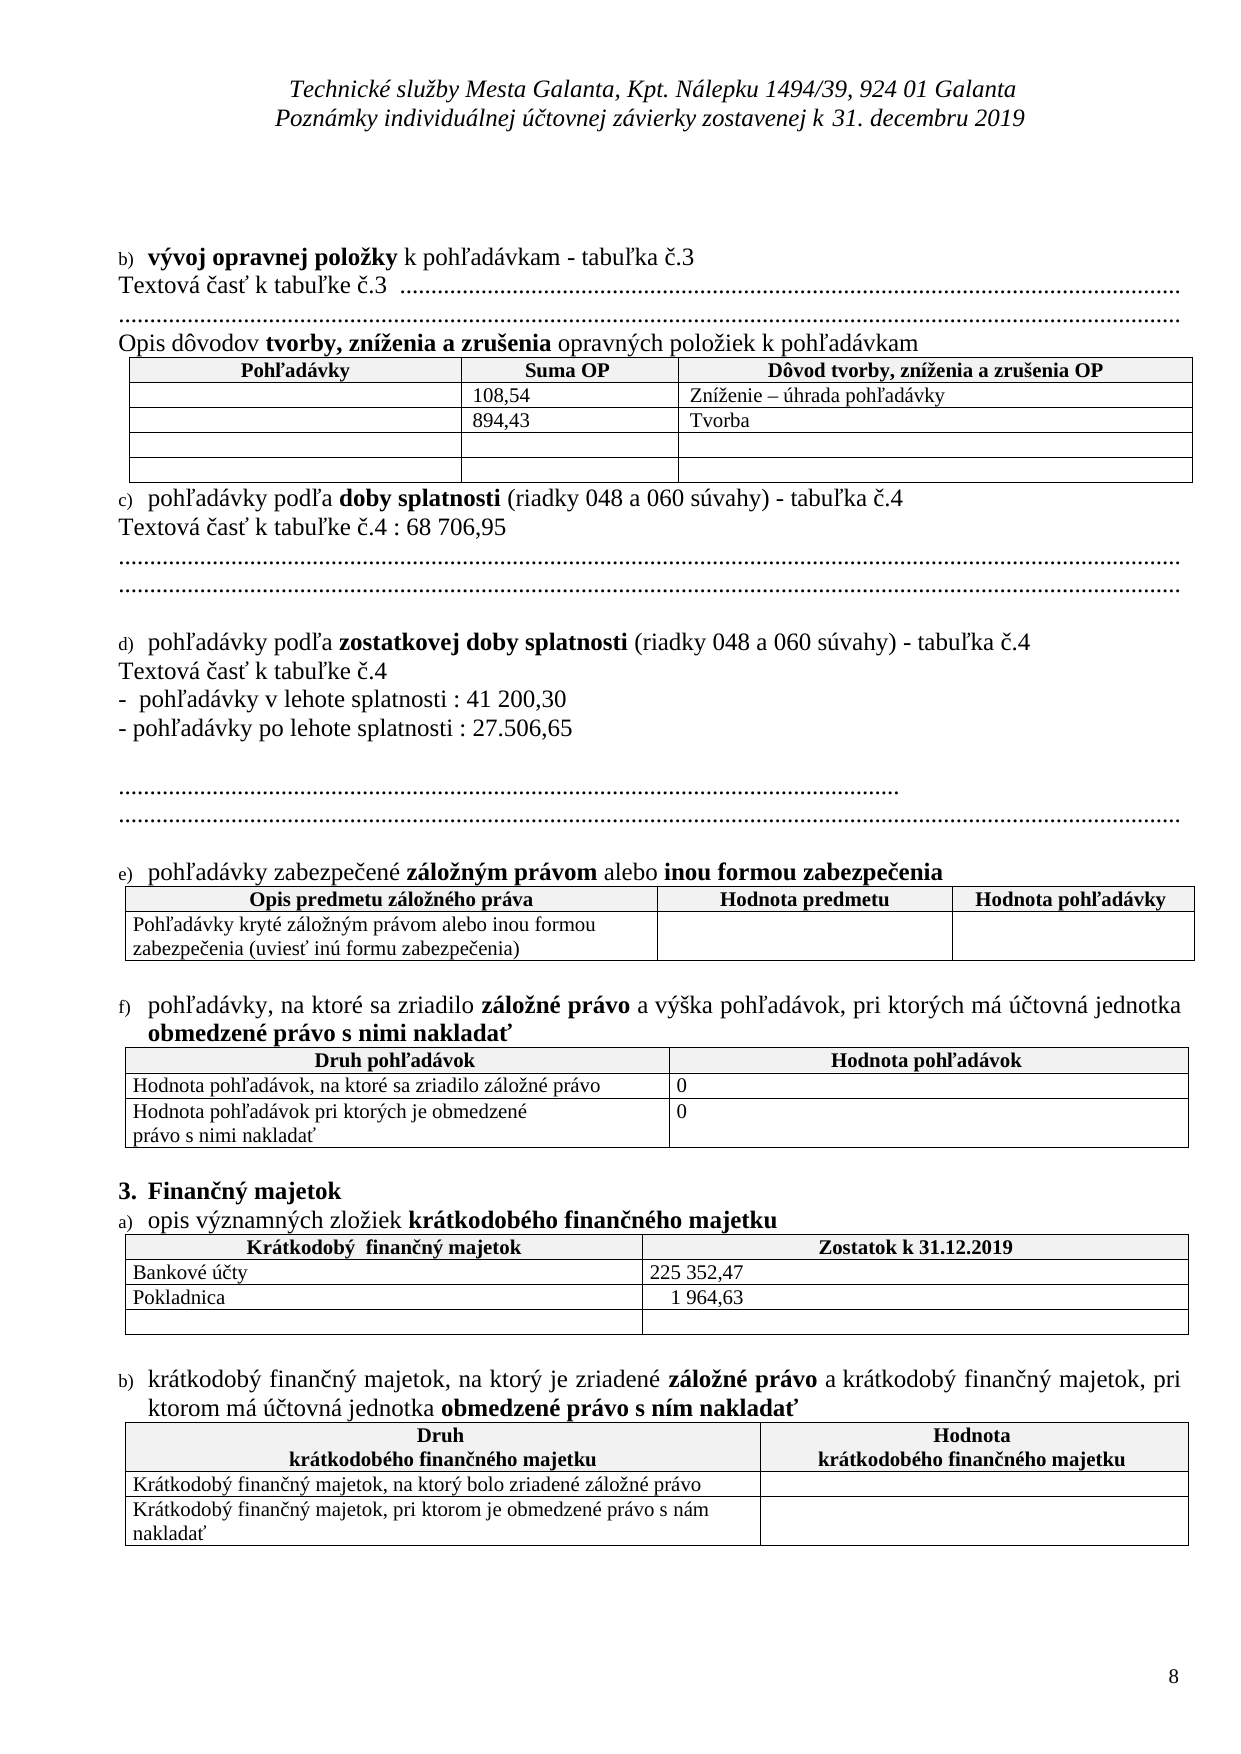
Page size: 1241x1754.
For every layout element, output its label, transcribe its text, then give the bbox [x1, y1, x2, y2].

table_cell 108,54 [462, 383, 678, 407]
table_header Druh pohľadávok [126, 1048, 669, 1072]
table_cell [130, 408, 461, 432]
table_cell Krátkodobý finančný majetok, pri ktorom je obmedzené právo s nám nakladať [126, 1497, 760, 1545]
list opis významných zložiek krátkodobého finančného majetku [118, 1205, 1181, 1234]
text Textová časť k tabuľke č.4 : 68 706,95 [118, 512, 1181, 541]
table_cell 894,43 [462, 408, 678, 432]
table_cell Pokladnica [126, 1285, 642, 1309]
table_cell [130, 383, 461, 407]
list pohľadávky, na ktoré sa zriadilo záložné právo a výška pohľadávok, pri ktorých má účtovná jednotka obmedzené právo s nimi nakladať [118, 990, 1181, 1047]
text Textová časť k tabuľke č.3 ............................................................................................................................. [118, 270, 1181, 299]
table_cell [679, 458, 1192, 482]
table_cell [462, 433, 678, 457]
table_cell [658, 912, 952, 960]
table_cell Bankové účty [126, 1260, 642, 1284]
table_header Suma OP [462, 358, 678, 382]
table_header Pohľadávky [130, 358, 461, 382]
table_cell Krátkodobý finančný majetok, na ktorý bolo zriadené záložné právo [126, 1472, 760, 1496]
table_header Dôvod tvorby, zníženia a zrušenia OP [679, 358, 1192, 382]
table_cell 225 352,47 [643, 1260, 1188, 1284]
table_cell 1 964,63 [643, 1285, 1188, 1309]
text ............................................................................................................................. [118, 771, 1181, 799]
subtitle Opis dôvodov tvorby, zníženia a zrušenia opravných položiek k pohľadávkam [118, 328, 1181, 357]
table_cell 0 [670, 1074, 1188, 1097]
text .......................................................................................................................................................................... [118, 799, 1181, 828]
table_cell 0 [670, 1099, 1188, 1147]
table_header Hodnota pohľadávky [953, 887, 1194, 911]
table_cell Pohľadávky kryté záložným právom alebo inou formou zabezpečenia (uviesť inú formu zabezpečenia) [126, 912, 657, 960]
list pohľadávky podľa doby splatnosti (riadky 048 a 060 súvahy) - tabuľka č.4 [118, 483, 1181, 512]
text .......................................................................................................................................................................... [118, 299, 1181, 328]
table_cell Hodnota pohľadávok pri ktorých je obmedzené právo s nimi nakladať [126, 1099, 669, 1147]
list pohľadávky podľa zostatkovej doby splatnosti (riadky 048 a 060 súvahy) - tabuľka č.4 [118, 627, 1181, 656]
text .......................................................................................................................................................................... [118, 541, 1181, 569]
table_header Krátkodobý finančný majetok [126, 1235, 642, 1259]
table_cell [130, 433, 461, 457]
table_cell [130, 458, 461, 482]
table_cell [462, 458, 678, 482]
list vývoj opravnej položky k pohľadávkam - tabuľka č.3 [118, 242, 1181, 270]
text Textová časť k tabuľke č.4 [118, 656, 1181, 684]
text - pohľadávky po lehote splatnosti : 27.506,65 [118, 713, 1181, 742]
table_header Druh krátkodobého finančného majetku [126, 1423, 760, 1471]
table_header Hodnota krátkodobého finančného majetku [761, 1423, 1188, 1471]
table_cell Zníženie – úhrada pohľadávky [679, 383, 1192, 407]
list pohľadávky zabezpečené záložným právom alebo inou formou zabezpečenia [118, 857, 1181, 886]
table_cell Tvorba [679, 408, 1192, 432]
table_cell [643, 1310, 1188, 1334]
table_cell [761, 1497, 1188, 1545]
table_header Opis predmetu záložného práva [126, 887, 657, 911]
list krátkodobý finančný majetok, na ktorý je zriadené záložné právo a krátkodobý finančný majetok, pri ktorom má účtovná jednotka obmedzené právo s ním nakladať [118, 1364, 1181, 1422]
text .......................................................................................................................................................................... [118, 569, 1181, 598]
table_cell [761, 1472, 1188, 1496]
table_header Zostatok k 31.12.2019 [643, 1235, 1188, 1259]
text - pohľadávky v lehote splatnosti : 41 200,30 [118, 684, 1181, 713]
table_header Hodnota predmetu [658, 887, 952, 911]
table_cell [679, 433, 1192, 457]
table_cell Hodnota pohľadávok, na ktoré sa zriadilo záložné právo [126, 1074, 669, 1097]
list Finančný majetok [118, 1176, 1181, 1205]
table_cell [953, 912, 1194, 960]
table_cell [126, 1310, 642, 1334]
table_header Hodnota pohľadávok [670, 1048, 1188, 1072]
